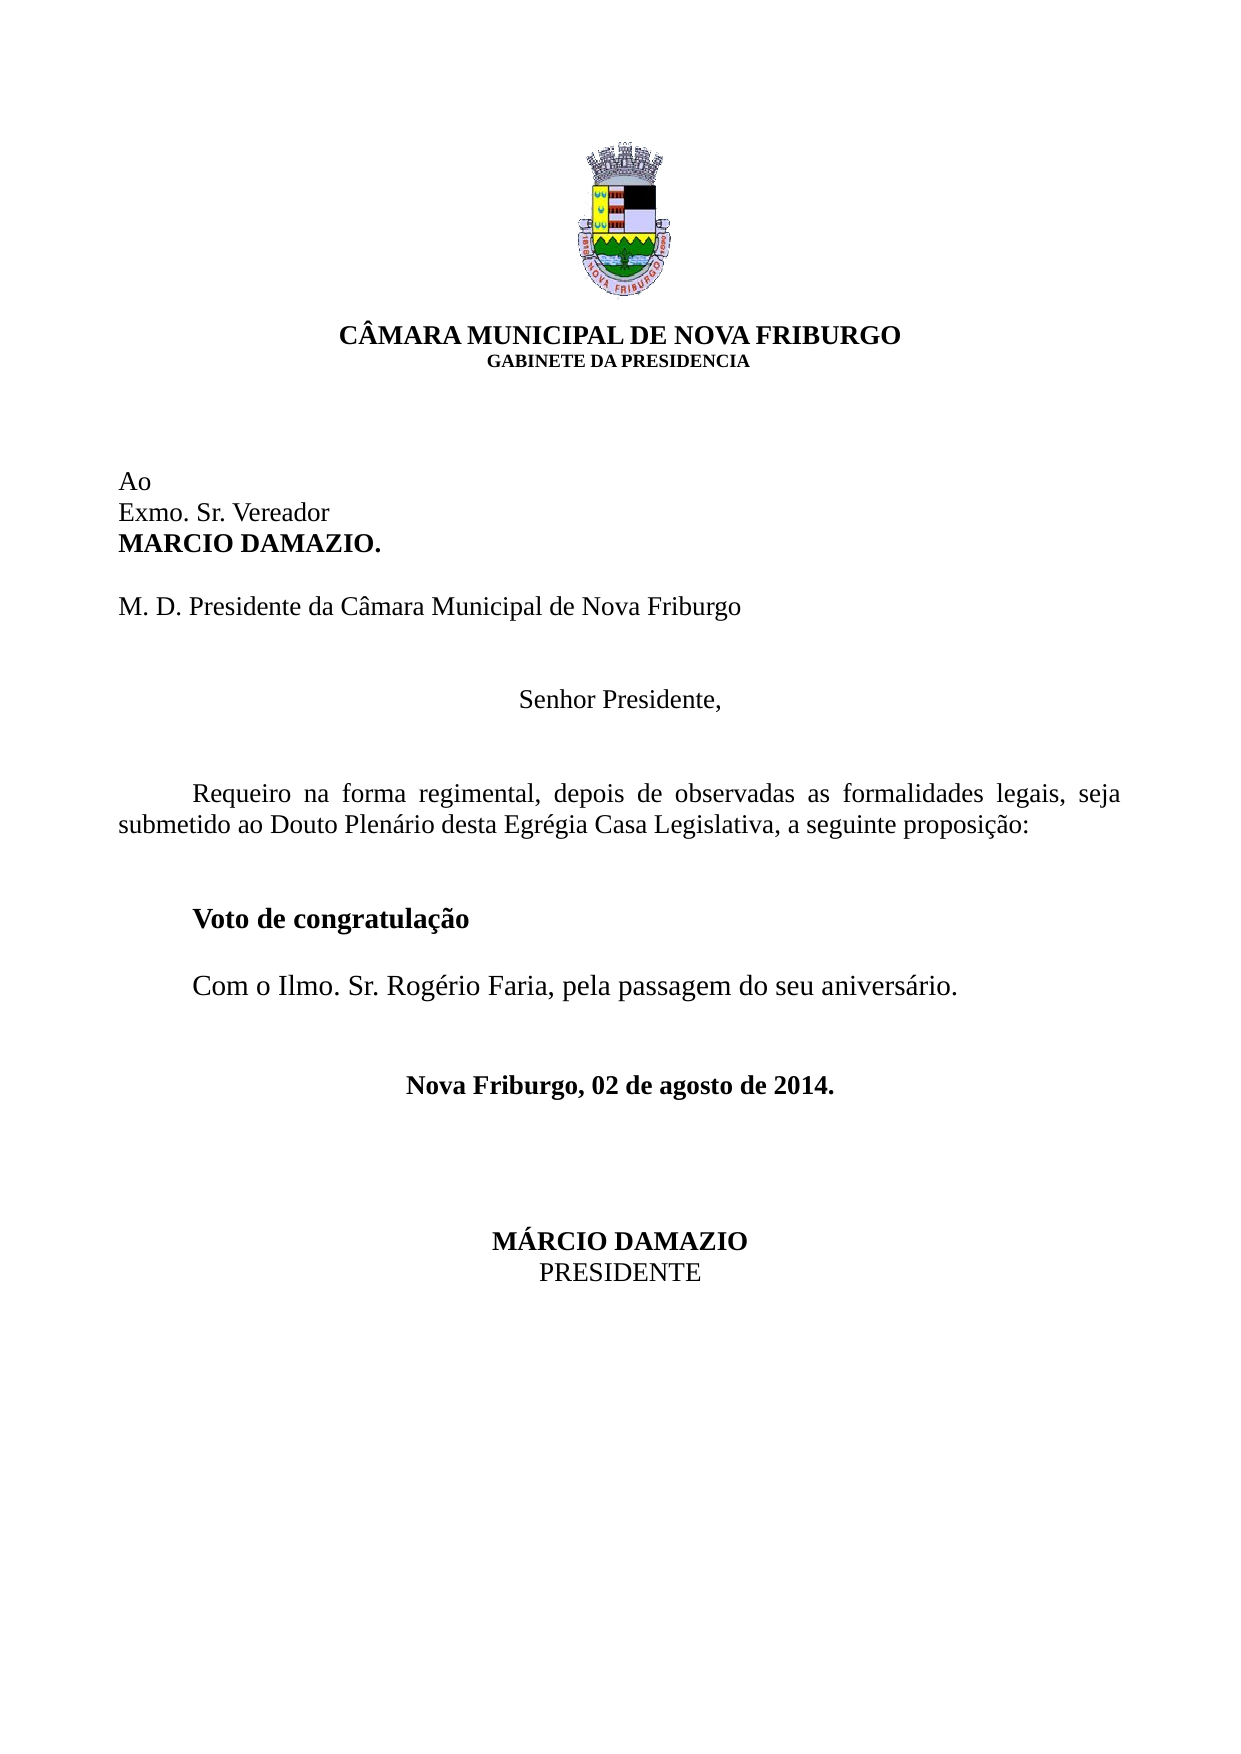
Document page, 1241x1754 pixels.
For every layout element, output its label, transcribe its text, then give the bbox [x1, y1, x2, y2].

text MARCIO DAMAZIO. [118, 527, 1122, 559]
picture [563, 127, 677, 310]
text Ao [118, 465, 1122, 496]
text Exmo. Sr. Vereador [118, 496, 1122, 527]
text CÂMARA MUNICIPAL DE NOVA FRIBURGO [118, 319, 1122, 350]
text Voto de congratulação [118, 901, 1122, 935]
list D. Presidente da Câmara Municipal de Nova Friburgo [118, 590, 1122, 621]
text MÁRCIO DAMAZIO [118, 1225, 1122, 1256]
text Nova Friburgo, 02 de agosto de 2014. [118, 1069, 1122, 1100]
text Com o Ilmo. Sr. Rogério Faria, pela passagem do seu aniversário. [118, 968, 1122, 1002]
text PRESIDENTE [118, 1256, 1122, 1287]
text Senhor Presidente, [118, 683, 1122, 714]
text GABINETE DA PRESIDENCIA [118, 350, 1122, 372]
text Requeiro na forma regimental, depois de observadas as formalidades legais, seja submetido ao Douto Plenário desta Egrégia Casa Legislativa, a seguinte proposição: [118, 777, 1122, 839]
